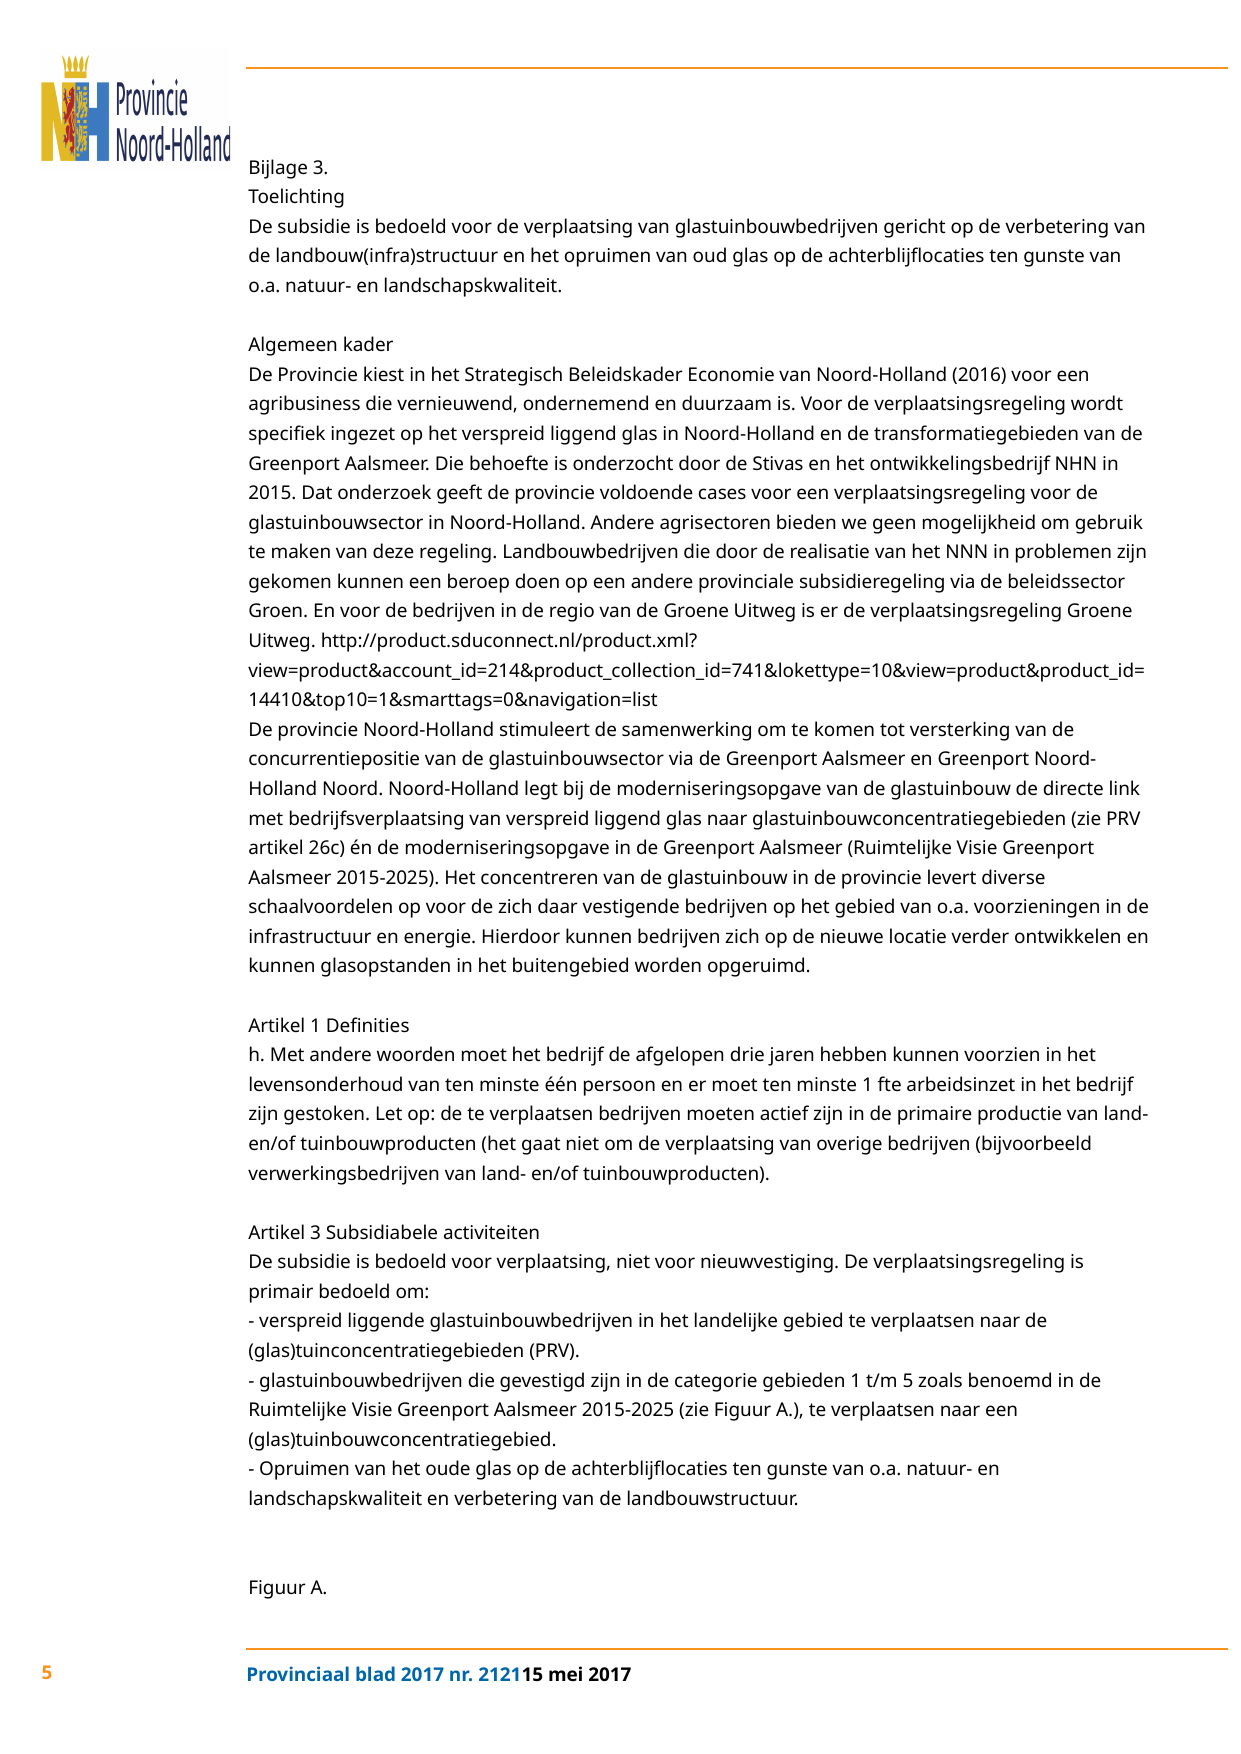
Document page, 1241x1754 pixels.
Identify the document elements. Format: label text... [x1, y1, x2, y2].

text De subsidie is bedoeld voor de verplaatsing van glastuinbouwbedrijven gericht op de verbetering van de landbouw(infra)structuur en het opruimen van oud glas op de achterblijflocaties ten gunste van o.a. natuur- en landschapskwaliteit. [248, 213, 1152, 298]
text Figuur A. [248, 1574, 1152, 1600]
text h. Met andere woorden moet het bedrijf de afgelopen drie jaren hebben kunnen voorzien in het levensonderhoud van ten minste één persoon en er moet ten minste 1 fte arbeidsinzet in het bedrijf zijn gestoken. Let op: de te verplaatsen bedrijven moeten actief zijn in de primaire productie van land- en/of tuinbouwproducten (het gaat niet om de verplaatsing van overige bedrijven (bijvoorbeeld verwerkingsbedrijven van land- en/of tuinbouwproducten). [248, 1041, 1152, 1186]
text De provincie Noord-Holland stimuleert de samenwerking om te komen tot versterking van de concurrentiepositie van de glastuinbouwsector via de Greenport Aalsmeer en Greenport Noord-Holland Noord. Noord-Holland legt bij de moderniseringsopgave van de glastuinbouw de directe link met bedrijfsverplaatsing van verspreid liggend glas naar glastuinbouwconcentratiegebieden (zie PRV artikel 26c) én de moderniseringsopgave in de Greenport Aalsmeer (Ruimtelijke Visie Greenport Aalsmeer 2015-2025). Het concentreren van de glastuinbouw in de provincie levert diverse schaalvoordelen op voor de zich daar vestigende bedrijven op het gebied van o.a. voorzieningen in de infrastructuur en energie. Hierdoor kunnen bedrijven zich op de nieuwe locatie verder ontwikkelen en kunnen glasopstanden in het buitengebied worden opgeruimd. [248, 716, 1152, 978]
text Toelichting [248, 183, 1152, 209]
text - Opruimen van het oude glas op de achterblijflocaties ten gunste van o.a. natuur- en landschapskwaliteit en verbetering van de landbouwstructuur. [248, 1456, 1152, 1511]
picture [41, 47, 231, 172]
text Bijlage 3. [248, 154, 1152, 180]
text De Provincie kiest in het Strategisch Beleidskader Economie van Noord-Holland (2016) voor een agribusiness die vernieuwend, ondernemend en duurzaam is. Voor de verplaatsingsregeling wordt specifiek ingezet op het verspreid liggend glas in Noord-Holland en de transformatiegebieden van de Greenport Aalsmeer. Die behoefte is onderzocht door de Stivas en het ontwikkelingsbedrijf NHN in 2015. Dat onderzoek geeft de provincie voldoende cases voor een verplaatsingsregeling voor de glastuinbouwsector in Noord-Holland. Andere agrisectoren bieden we geen mogelijkheid om gebruik te maken van deze regeling. Landbouwbedrijven die door de realisatie van het NNN in problemen zijn gekomen kunnen een beroep doen op een andere provinciale subsidieregeling via de beleidssector Groen. En voor de bedrijven in de regio van de Groene Uitweg is er de verplaatsingsregeling Groene Uitweg. http://product.sduconnect.nl/product.xml?view=product&account_id=214&product_collection_id=741&lokettype=10&view=product&product_id=14410&top10=1&smarttags=0&navigation=list [248, 361, 1152, 712]
text De subsidie is bedoeld voor verplaatsing, niet voor nieuwvestiging. De verplaatsingsregeling is primair bedoeld om: [248, 1248, 1152, 1304]
text - verspreid liggende glastuinbouwbedrijven in het landelijke gebied te verplaatsen naar de (glas)tuinconcentratiegebieden (PRV). [248, 1308, 1152, 1363]
text - glastuinbouwbedrijven die gevestigd zijn in de categorie gebieden 1 t/m 5 zoals benoemd in de Ruimtelijke Visie Greenport Aalsmeer 2015-2025 (zie Figuur A.), te verplaatsen naar een (glas)tuinbouwconcentratiegebied. [248, 1367, 1152, 1452]
text Artikel 3 Subsidiabele activiteiten [248, 1219, 1152, 1245]
text Artikel 1 Definities [248, 1012, 1152, 1038]
text Algemeen kader [248, 331, 1152, 357]
